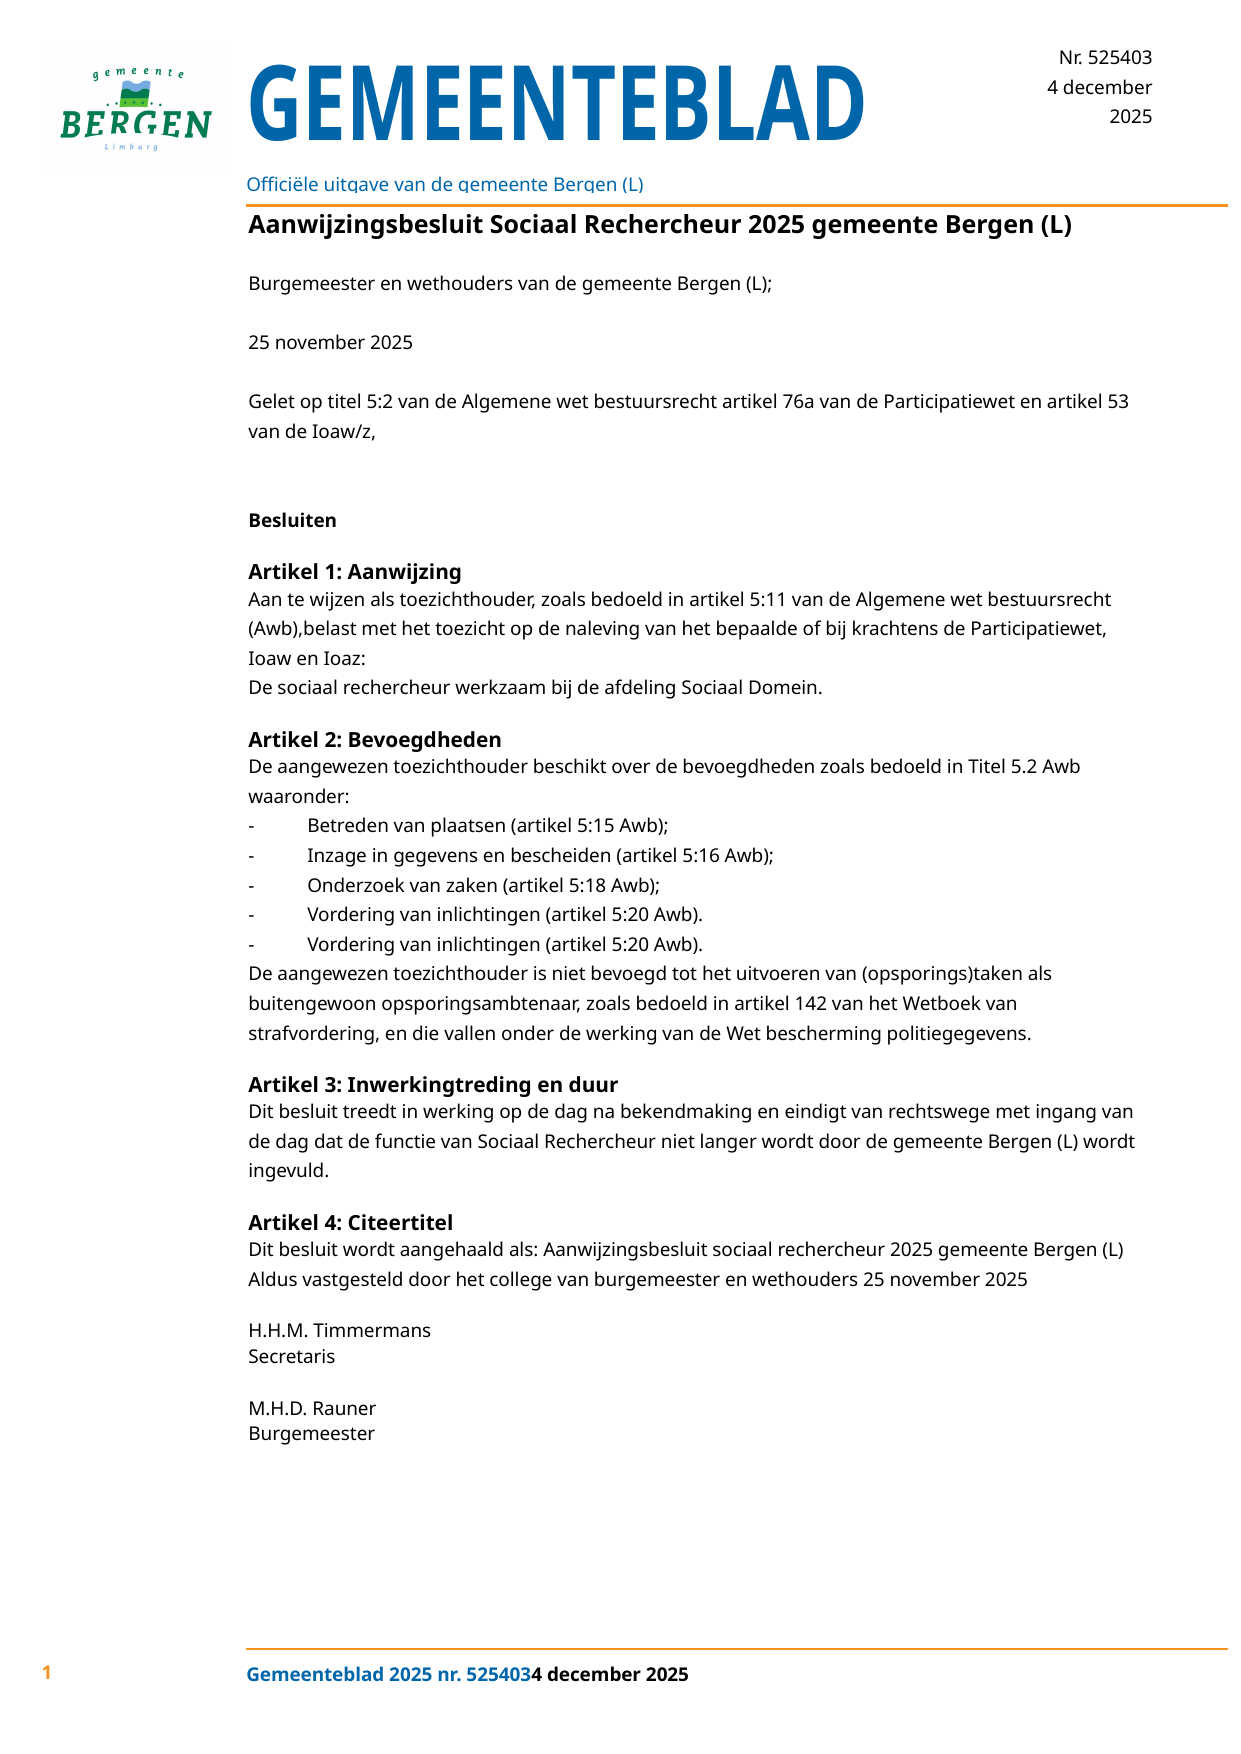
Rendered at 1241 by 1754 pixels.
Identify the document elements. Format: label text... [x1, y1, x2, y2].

text De aangewezen toezichthouder beschikt over de bevoegdheden zoals bedoeld in Titel 5.2 Awb waaronder: [248, 753, 1152, 809]
text Gelet op titel 5:2 van de Algemene wet bestuursrecht artikel 76a van de Participatiewet en artikel 53 van de Ioaw/z, [248, 389, 1152, 444]
text Artikel 1: Aanwijzing [248, 557, 1152, 586]
text Aldus vastgesteld door het college van burgemeester en wethouders 25 november 2025 [248, 1266, 1152, 1292]
list Vordering van inlichtingen (artikel 5:20 Awb). [248, 931, 1152, 957]
list Inzage in gegevens en bescheiden (artikel 5:16 Awb); [248, 842, 1152, 868]
text De sociaal rechercheur werkzaam bij de afdeling Sociaal Domein. [248, 674, 1152, 700]
list Betreden van plaatsen (artikel 5:15 Awb); [248, 813, 1152, 838]
text H.H.M. Timmermans [248, 1318, 1152, 1343]
list Onderzoek van zaken (artikel 5:18 Awb); [248, 872, 1152, 897]
picture [41, 47, 231, 172]
text Dit besluit treedt in werking op de dag na bekendmaking en eindigt van rechtswege met ingang van de dag dat de functie van Sociaal Rechercheur niet langer wordt door de gemeente Bergen (L) wordt ingevuld. [248, 1098, 1152, 1183]
list Vordering van inlichtingen (artikel 5:20 Awb). [248, 901, 1152, 927]
text Besluiten [248, 507, 1152, 533]
text Aanwijzingsbesluit Sociaal Rechercheur 2025 gemeente Bergen (L) [248, 207, 1152, 241]
text Artikel 3: Inwerkingtreding en duur [248, 1070, 1152, 1098]
text Dit besluit wordt aangehaald als: Aanwijzingsbesluit sociaal rechercheur 2025 gemeente Bergen (L) [248, 1237, 1152, 1262]
text Artikel 2: Bevoegdheden [248, 725, 1152, 753]
text Artikel 4: Citeertitel [248, 1208, 1152, 1237]
text Secretaris [248, 1343, 1152, 1369]
text Burgemeester en wethouders van de gemeente Bergen (L); [248, 270, 1152, 296]
text M.H.D. Rauner [248, 1395, 1152, 1421]
text 25 november 2025 [248, 329, 1152, 355]
text De aangewezen toezichthouder is niet bevoegd tot het uitvoeren van (opsporings)taken als buitengewoon opsporingsambtenaar, zoals bedoeld in artikel 142 van het Wetboek van strafvordering, en die vallen onder de werking van de Wet bescherming politiegegevens. [248, 961, 1152, 1045]
text Burgemeester [248, 1421, 1152, 1446]
text Aan te wijzen als toezichthouder, zoals bedoeld in artikel 5:11 van de Algemene wet bestuursrecht (Awb),belast met het toezicht op de naleving van het bepaalde of bij krachtens de Participatiewet, Ioaw en Ioaz: [248, 586, 1152, 671]
